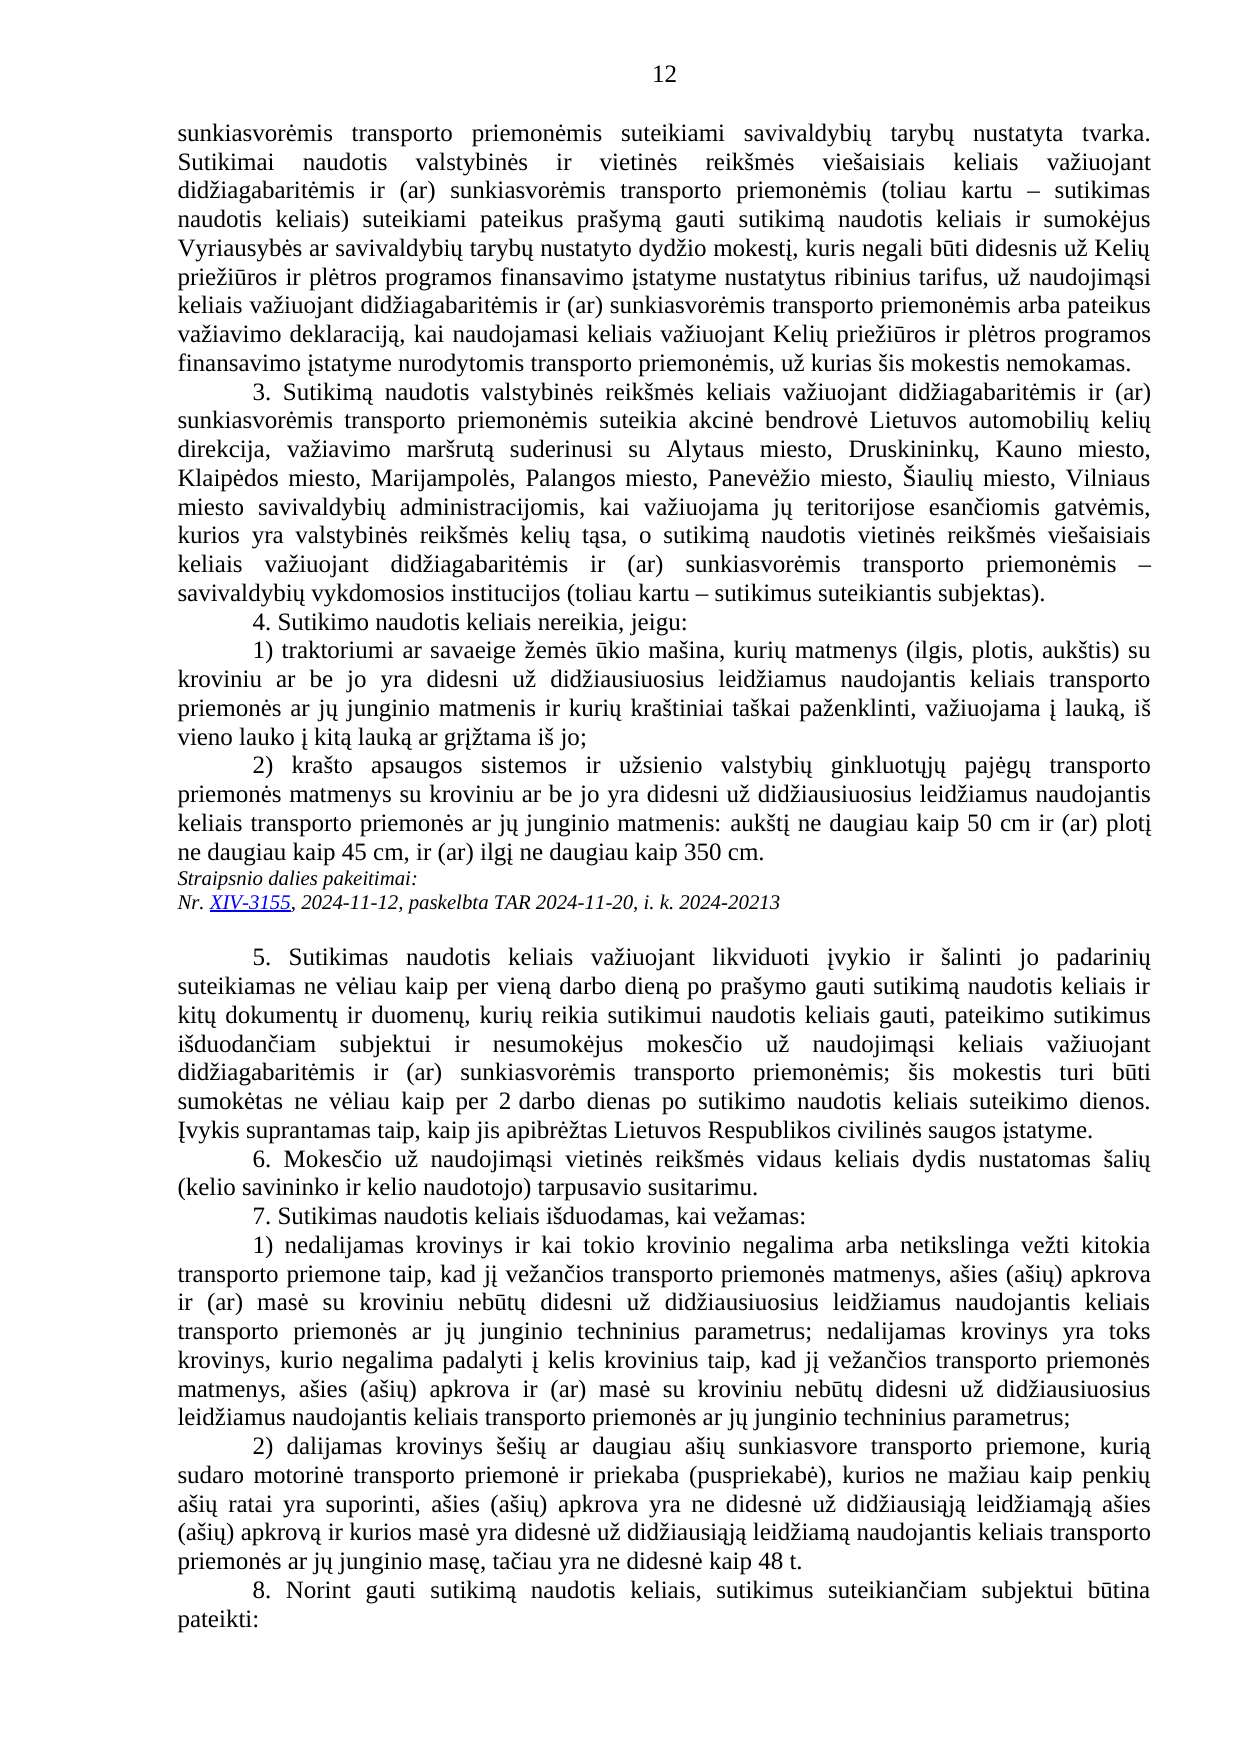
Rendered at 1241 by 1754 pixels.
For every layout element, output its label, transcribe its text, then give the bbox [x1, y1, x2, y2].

text 2) dalijamas krovinys šešių ar daugiau ašių sunkiasvore transporto priemone, kurią sudaro motorinė transporto priemonė ir priekaba (puspriekabė), kurios ne mažiau kaip penkių ašių ratai yra suporinti, ašies (ašių) apkrova yra ne didesnė už didžiausiąją leidžiamąją ašies (ašių) apkrovą ir kurios masė yra didesnė už didžiausiąją leidžiamą naudojantis keliais transporto priemonės ar jų junginio masę, tačiau yra ne didesnė kaip 48 t. [177, 1431, 1152, 1575]
text 3. Sutikimą naudotis valstybinės reikšmės keliais važiuojant didžiagabaritėmis ir (ar) sunkiasvorėmis transporto priemonėmis suteikia akcinė bendrovė Lietuvos automobilių kelių direkcija, važiavimo maršrutą suderinusi su Alytaus miesto, Druskininkų, Kauno miesto, Klaipėdos miesto, Marijampolės, Palangos miesto, Panevėžio miesto, Šiaulių miesto, Vilniaus miesto savivaldybių administracijomis, kai važiuojama jų teritorijose esančiomis gatvėmis, kurios yra valstybinės reikšmės kelių tąsa, o sutikimą naudotis vietinės reikšmės viešaisiais keliais važiuojant didžiagabaritėmis ir (ar) sunkiasvorėmis transporto priemonėmis – savivaldybių vykdomosios institucijos (toliau kartu – sutikimus suteikiantis subjektas). [177, 377, 1152, 607]
text 6. Mokesčio už naudojimąsi vietinės reikšmės vidaus keliais dydis nustatomas šalių (kelio savininko ir kelio naudotojo) tarpusavio susitarimu. [177, 1144, 1152, 1201]
text Nr. XIV-3155, 2024-11-12, paskelbta TAR 2024-11-20, i. k. 2024-20213 [177, 890, 1152, 914]
text 7. Sutikimas naudotis keliais išduodamas, kai vežamas: [177, 1201, 1152, 1230]
text 5. Sutikimas naudotis keliais važiuojant likviduoti įvykio ir šalinti jo padarinių suteikiamas ne vėliau kaip per vieną darbo dieną po prašymo gauti sutikimą naudotis keliais ir kitų dokumentų ir duomenų, kurių reikia sutikimui naudotis keliais gauti, pateikimo sutikimus išduodančiam subjektui ir nesumokėjus mokesčio už naudojimąsi keliais važiuojant didžiagabaritėmis ir (ar) sunkiasvorėmis transporto priemonėmis; šis mokestis turi būti sumokėtas ne vėliau kaip per 2 darbo dienas po sutikimo naudotis keliais suteikimo dienos. Įvykis suprantamas taip, kaip jis apibrėžtas Lietuvos Respublikos civilinės saugos įstatyme. [177, 942, 1152, 1144]
text 8. Norint gauti sutikimą naudotis keliais, sutikimus suteikiančiam subjektui būtina pateikti: [177, 1575, 1152, 1632]
text sunkiasvorėmis transporto priemonėmis suteikiami savivaldybių tarybų nustatyta tvarka. Sutikimai naudotis valstybinės ir vietinės reikšmės viešaisiais keliais važiuojant didžiagabaritėmis ir (ar) sunkiasvorėmis transporto priemonėmis (toliau kartu – sutikimas naudotis keliais) suteikiami pateikus prašymą gauti sutikimą naudotis keliais ir sumokėjus Vyriausybės ar savivaldybių tarybų nustatyto dydžio mokestį, kuris negali būti didesnis už Kelių priežiūros ir plėtros programos finansavimo įstatyme nustatytus ribinius tarifus, už naudojimąsi keliais važiuojant didžiagabaritėmis ir (ar) sunkiasvorėmis transporto priemonėmis arba pateikus važiavimo deklaraciją, kai naudojamasi keliais važiuojant Kelių priežiūros ir plėtros programos finansavimo įstatyme nurodytomis transporto priemonėmis, už kurias šis mokestis nemokamas. [177, 118, 1152, 377]
text 4. Sutikimo naudotis keliais nereikia, jeigu: [177, 607, 1152, 636]
text 2) krašto apsaugos sistemos ir užsienio valstybių ginkluotųjų pajėgų transporto priemonės matmenys su kroviniu ar be jo yra didesni už didžiausiuosius leidžiamus naudojantis keliais transporto priemonės ar jų junginio matmenis: aukštį ne daugiau kaip 50 cm ir (ar) plotį ne daugiau kaip 45 cm, ir (ar) ilgį ne daugiau kaip 350 cm. [177, 751, 1152, 866]
text Straipsnio dalies pakeitimai: [177, 866, 1152, 890]
text 1) traktoriumi ar savaeige žemės ūkio mašina, kurių matmenys (ilgis, plotis, aukštis) su kroviniu ar be jo yra didesni už didžiausiuosius leidžiamus naudojantis keliais transporto priemonės ar jų junginio matmenis ir kurių kraštiniai taškai paženklinti, važiuojama į lauką, iš vieno lauko į kitą lauką ar grįžtama iš jo; [177, 636, 1152, 751]
text 1) nedalijamas krovinys ir kai tokio krovinio negalima arba netikslinga vežti kitokia transporto priemone taip, kad jį vežančios transporto priemonės matmenys, ašies (ašių) apkrova ir (ar) masė su kroviniu nebūtų didesni už didžiausiuosius leidžiamus naudojantis keliais transporto priemonės ar jų junginio techninius parametrus; nedalijamas krovinys yra toks krovinys, kurio negalima padalyti į kelis krovinius taip, kad jį vežančios transporto priemonės matmenys, ašies (ašių) apkrova ir (ar) masė su kroviniu nebūtų didesni už didžiausiuosius leidžiamus naudojantis keliais transporto priemonės ar jų junginio techninius parametrus; [177, 1230, 1152, 1431]
